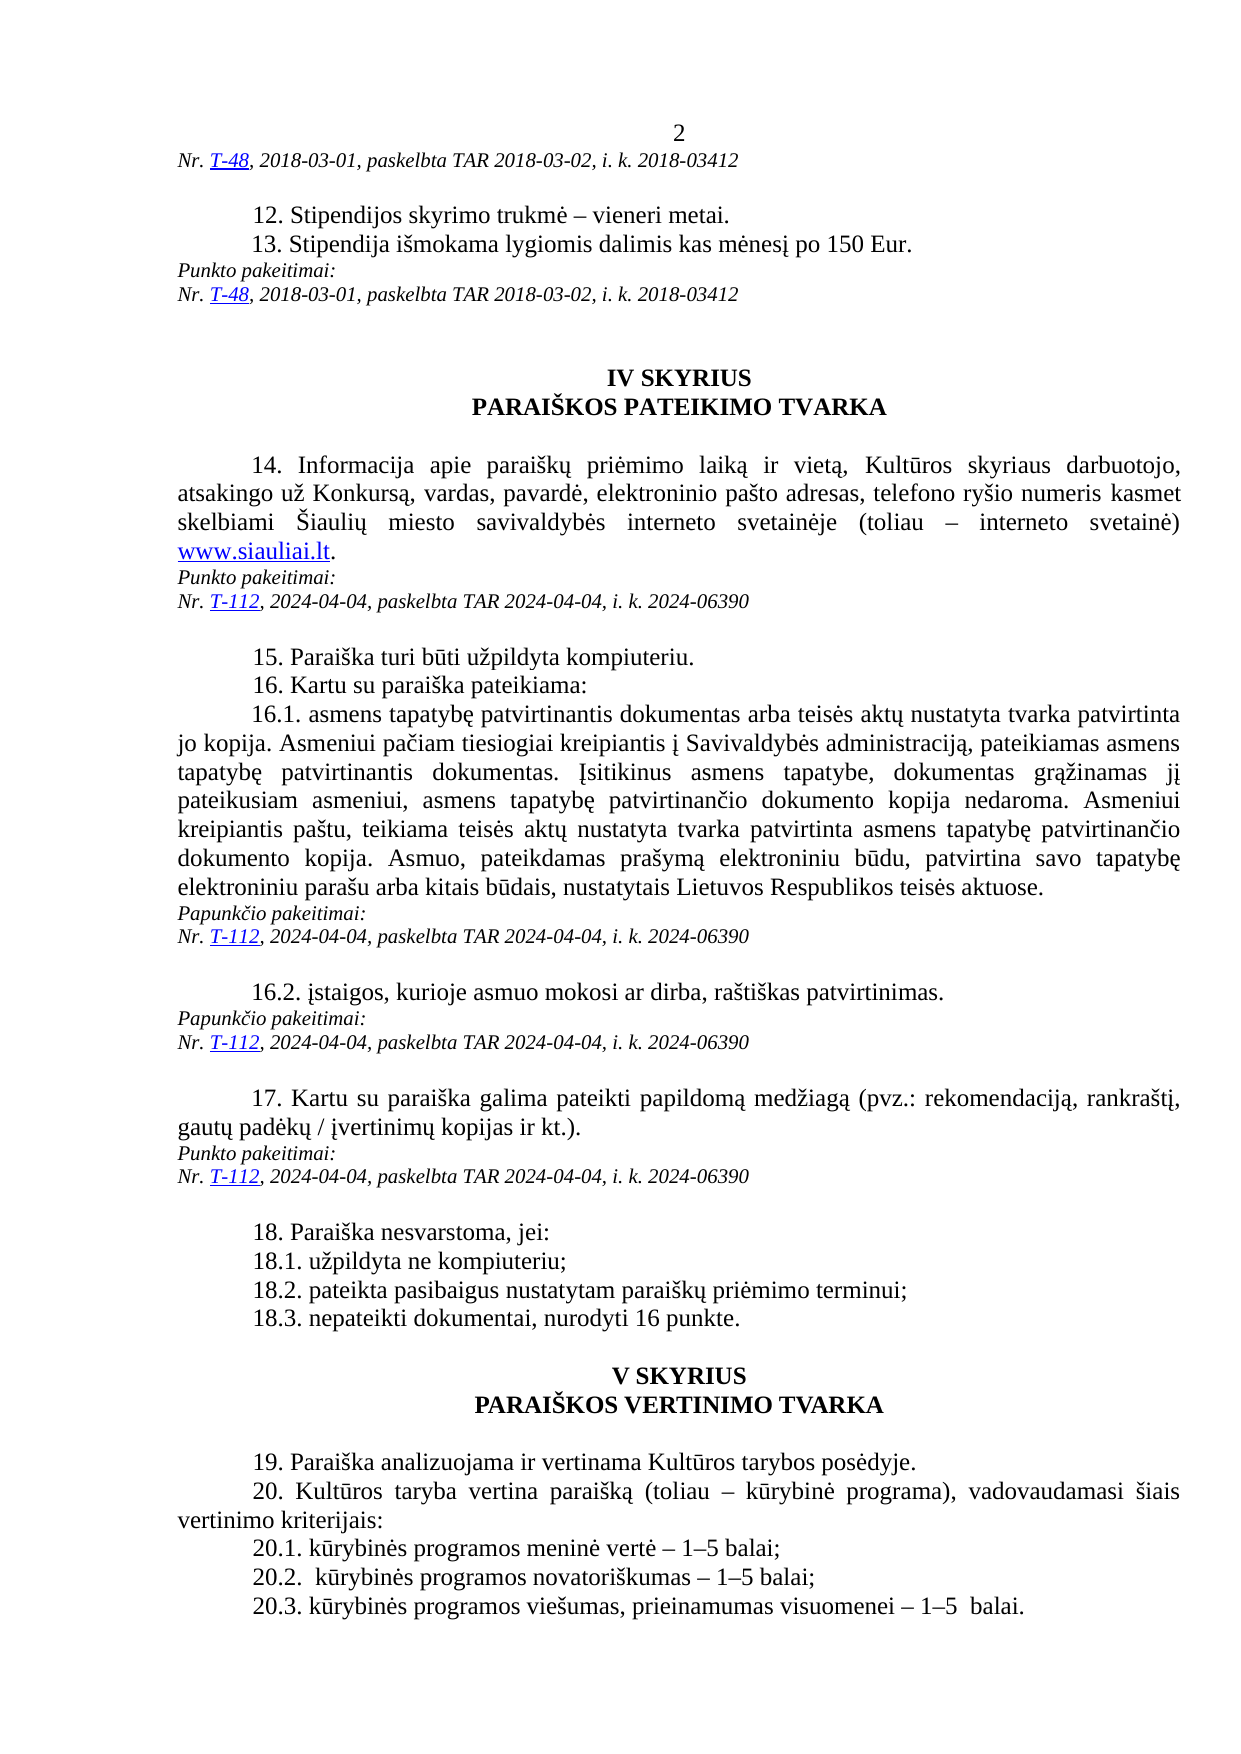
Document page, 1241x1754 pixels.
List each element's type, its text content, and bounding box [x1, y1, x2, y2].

text Nr. T-112, 2024-04-04, paskelbta TAR 2024-04-04, i. k. 2024-06390 [177, 1164, 1181, 1188]
text Papunkčio pakeitimai: [177, 1006, 1181, 1030]
text Nr. T-112, 2024-04-04, paskelbta TAR 2024-04-04, i. k. 2024-06390 [177, 924, 1181, 948]
text PARAIŠKOS VERTINIMO TVARKA [177, 1390, 1181, 1418]
text 18.2. pateikta pasibaigus nustatytam paraiškų priėmimo terminui; [177, 1275, 1181, 1303]
text 18.3. nepateikti dokumentai, nurodyti 16 punkte. [177, 1303, 1181, 1332]
text 20.1. kūrybinės programos meninė vertė – 1–5 balai; [177, 1533, 1181, 1562]
text 18. Paraiška nesvarstoma, jei: [177, 1217, 1181, 1246]
text Punkto pakeitimai: [177, 565, 1181, 589]
text 16.1. asmens tapatybę patvirtinantis dokumentas arba teisės aktų nustatyta tvarka patvirtinta jo kopija. Asmeniui pačiam tiesiogiai kreipiantis į Savivaldybės administraciją, pateikiamas asmens tapatybę patvirtinantis dokumentas. Įsitikinus asmens tapatybe, dokumentas grąžinamas jį pateikusiam asmeniui, asmens tapatybę patvirtinančio dokumento kopija nedaroma. Asmeniui kreipiantis paštu, teikiama teisės aktų nustatyta tvarka patvirtinta asmens tapatybę patvirtinančio dokumento kopija. Asmuo, pateikdamas prašymą elektroniniu būdu, patvirtina savo tapatybę elektroniniu parašu arba kitais būdais, nustatytais Lietuvos Respublikos teisės aktuose. [177, 699, 1181, 900]
text PARAIŠKOS PATEIKIMO TVARKA [177, 392, 1181, 421]
text Nr. T-48, 2018-03-01, paskelbta TAR 2018-03-02, i. k. 2018-03412 [177, 148, 1181, 172]
text 20. Kultūros taryba vertina paraišką (toliau – kūrybinė programa), vadovaudamasi šiais vertinimo kriterijais: [177, 1476, 1181, 1533]
text V SKYRIUS [177, 1361, 1181, 1390]
text IV SKYRIUS [177, 363, 1181, 392]
text 15. Paraiška turi būti užpildyta kompiuteriu. [177, 642, 1181, 670]
text Punkto pakeitimai: [177, 1140, 1181, 1164]
text Papunkčio pakeitimai: [177, 900, 1181, 924]
text 14. Informacija apie paraiškų priėmimo laiką ir vietą, Kultūros skyriaus darbuotojo, atsakingo už Konkursą, vardas, pavardė, elektroninio pašto adresas, telefono ryšio numeris kasmet skelbiami Šiaulių miesto savivaldybės interneto svetainėje (toliau – interneto svetainė) www.siauliai.lt. [177, 450, 1181, 565]
text 20.3. kūrybinės programos viešumas, prieinamumas visuomenei – 1–5 balai. [177, 1591, 1181, 1620]
text Nr. T-112, 2024-04-04, paskelbta TAR 2024-04-04, i. k. 2024-06390 [177, 589, 1181, 613]
text 16. Kartu su paraiška pateikiama: [177, 670, 1181, 699]
text 17. Kartu su paraiška galima pateikti papildomą medžiagą (pvz.: rekomendaciją, rankraštį, gautų padėkų / įvertinimų kopijas ir kt.). [177, 1083, 1181, 1140]
text 13. Stipendija išmokama lygiomis dalimis kas mėnesį po 150 Eur. [177, 229, 1181, 258]
text 16.2. įstaigos, kurioje asmuo mokosi ar dirba, raštiškas patvirtinimas. [177, 977, 1181, 1006]
text 19. Paraiška analizuojama ir vertinama Kultūros tarybos posėdyje. [177, 1447, 1181, 1476]
text 20.2. kūrybinės programos novatoriškumas – 1–5 balai; [177, 1562, 1181, 1591]
text Nr. T-112, 2024-04-04, paskelbta TAR 2024-04-04, i. k. 2024-06390 [177, 1030, 1181, 1054]
text 18.1. užpildyta ne kompiuteriu; [177, 1246, 1181, 1275]
text 12. Stipendijos skyrimo trukmė – vieneri metai. [177, 200, 1181, 229]
text Nr. T-48, 2018-03-01, paskelbta TAR 2018-03-02, i. k. 2018-03412 [177, 282, 1181, 306]
text Punkto pakeitimai: [177, 258, 1181, 282]
